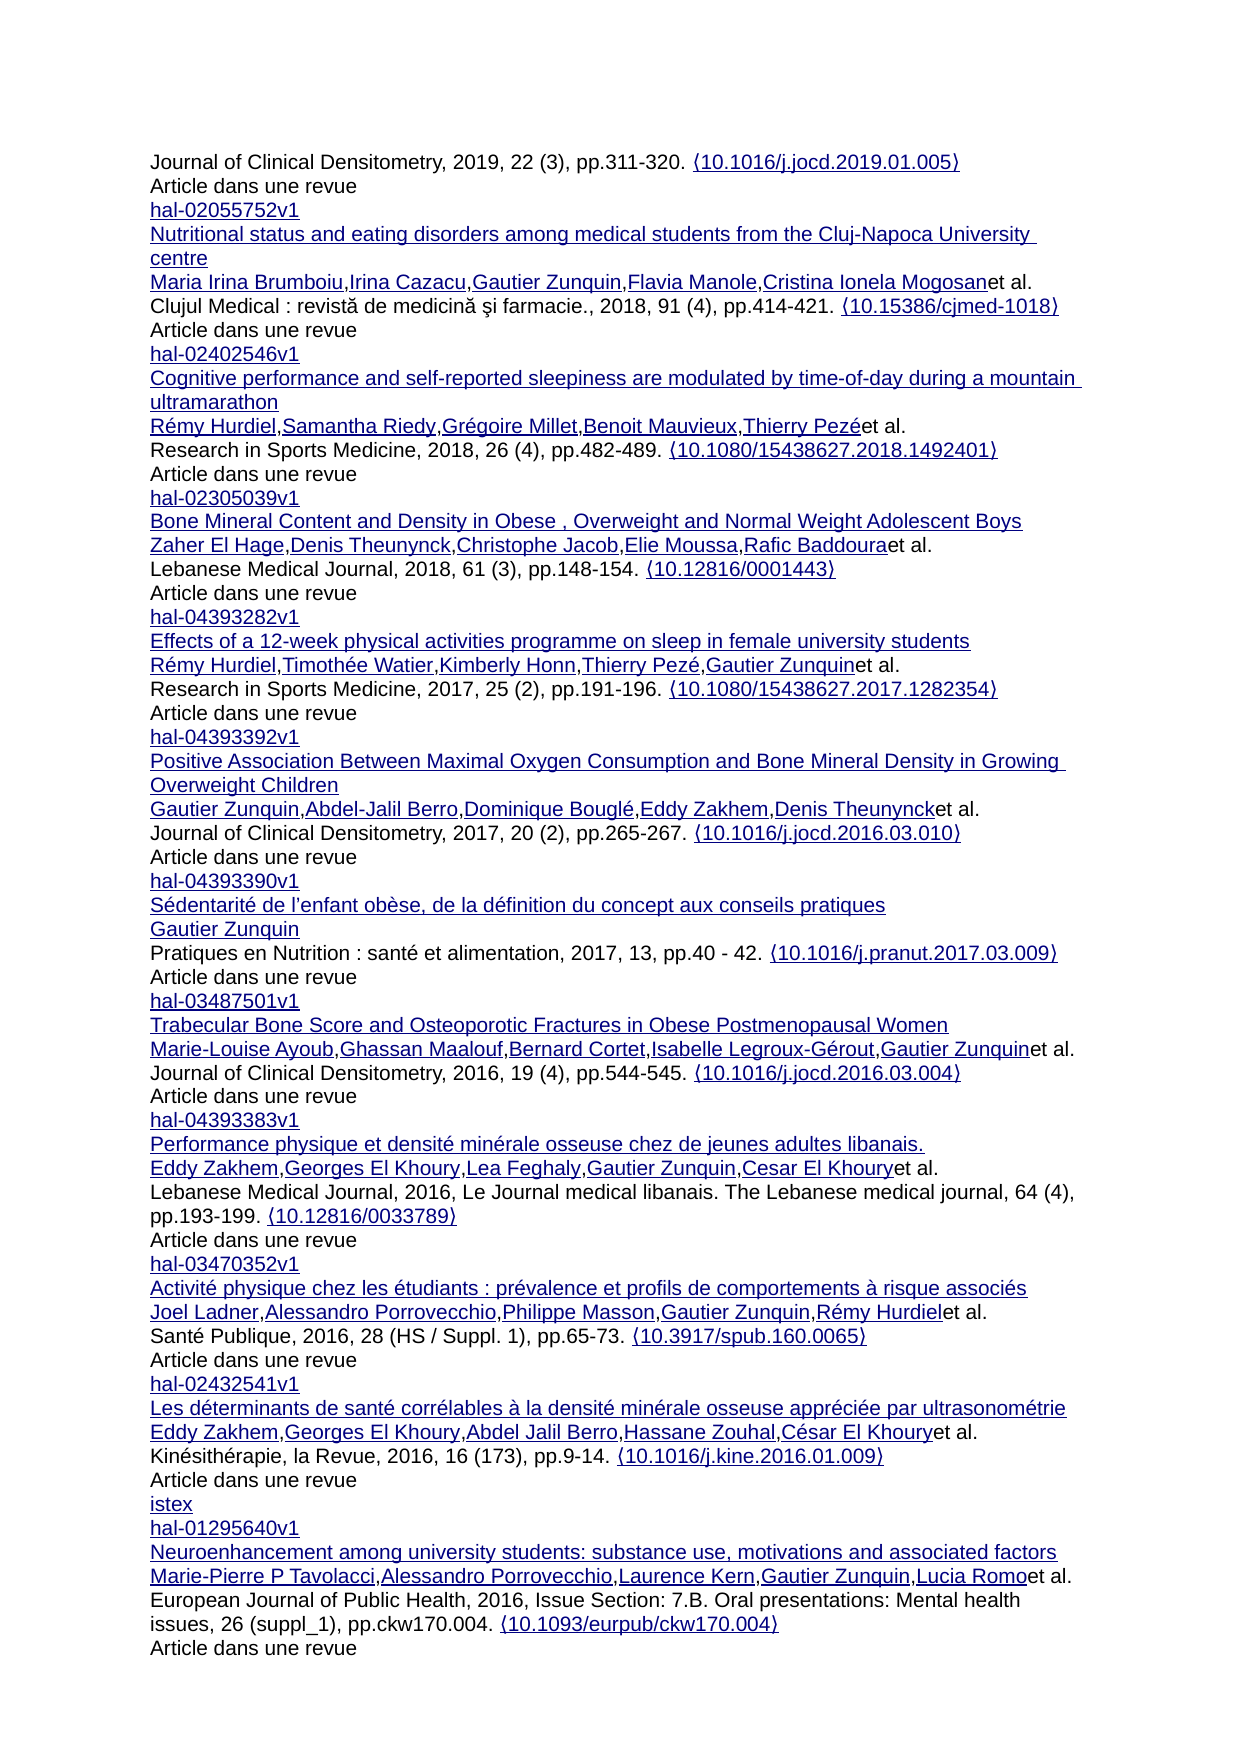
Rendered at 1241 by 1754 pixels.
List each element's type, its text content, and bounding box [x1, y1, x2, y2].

table_cell Journal of Clinical Densitometry, 2019, 22 (3), pp.311-320. ⟨10.1016/j.jocd.2019.01.005⟩ Article dans une revue hal-02055752v1 [150, 150, 1090, 222]
table_cell Positive Association Between Maximal Oxygen Consumption and Bone Mineral Density in Growing Overweight Children Gautier Zunquin,Abdel-Jalil Berro,Dominique Bouglé,Eddy Zakhem,Denis Theunyncket al. Journal of Clinical Densitometry, 2017, 20 (2), pp.265-267. ⟨10.1016/j.jocd.2016.03.010⟩ Article dans une revue hal-04393390v1 [150, 749, 1090, 893]
table_cell Sédentarité de l’enfant obèse, de la définition du concept aux conseils pratiques Gautier Zunquin Pratiques en Nutrition : santé et alimentation, 2017, 13, pp.40 - 42. ⟨10.1016/j.pranut.2017.03.009⟩ Article dans une revue hal-03487501v1 [150, 893, 1090, 1012]
table_cell Trabecular Bone Score and Osteoporotic Fractures in Obese Postmenopausal Women Marie-Louise Ayoub,Ghassan Maalouf,Bernard Cortet,Isabelle Legroux-Gérout,Gautier Zunquinet al. Journal of Clinical Densitometry, 2016, 19 (4), pp.544-545. ⟨10.1016/j.jocd.2016.03.004⟩ Article dans une revue hal-04393383v1 [150, 1013, 1090, 1132]
table_cell Activité physique chez les étudiants : prévalence et profils de comportements à risque associés Joel Ladner,Alessandro Porrovecchio,Philippe Masson,Gautier Zunquin,Rémy Hurdielet al. Santé Publique, 2016, 28 (HS / Suppl. 1), pp.65-73. ⟨10.3917/spub.160.0065⟩ Article dans une revue hal-02432541v1 [150, 1276, 1090, 1396]
table_cell Les déterminants de santé corrélables à la densité minérale osseuse appréciée par ultrasonométrie Eddy Zakhem,Georges El Khoury,Abdel Jalil Berro,Hassane Zouhal,César El Khouryet al. Kinésithérapie, la Revue, 2016, 16 (173), pp.9-14. ⟨10.1016/j.kine.2016.01.009⟩ Article dans une revue istex hal-01295640v1 [150, 1396, 1090, 1539]
table_cell Cognitive performance and self-reported sleepiness are modulated by time-of-day during a mountain ultramarathon Rémy Hurdiel,Samantha Riedy,Grégoire Millet,Benoit Mauvieux,Thierry Pezéet al. Research in Sports Medicine, 2018, 26 (4), pp.482-489. ⟨10.1080/15438627.2018.1492401⟩ Article dans une revue hal-02305039v1 [150, 366, 1090, 509]
table_cell Effects of a 12-week physical activities programme on sleep in female university students Rémy Hurdiel,Timothée Watier,Kimberly Honn,Thierry Pezé,Gautier Zunquinet al. Research in Sports Medicine, 2017, 25 (2), pp.191-196. ⟨10.1080/15438627.2017.1282354⟩ Article dans une revue hal-04393392v1 [150, 629, 1090, 749]
table_cell Nutritional status and eating disorders among medical students from the Cluj-Napoca University centre Maria Irina Brumboiu,Irina Cazacu,Gautier Zunquin,Flavia Manole,Cristina Ionela Mogosanet al. Clujul Medical : revistă de medicină şi farmacie., 2018, 91 (4), pp.414-421. ⟨10.15386/cjmed-1018⟩ Article dans une revue hal-02402546v1 [150, 222, 1090, 366]
table_cell Performance physique et densité minérale osseuse chez de jeunes adultes libanais. Eddy Zakhem,Georges El Khoury,Lea Feghaly,Gautier Zunquin,Cesar El Khouryet al. Lebanese Medical Journal, 2016, Le Journal medical libanais. The Lebanese medical journal, 64 (4), pp.193-199. ⟨10.12816/0033789⟩ Article dans une revue hal-03470352v1 [150, 1132, 1090, 1276]
table_cell Neuroenhancement among university students: substance use, motivations and associated factors Marie-Pierre P Tavolacci,Alessandro Porrovecchio,Laurence Kern,Gautier Zunquin,Lucia Romoet al. European Journal of Public Health, 2016, Issue Section: 7.B. Oral presentations: Mental health issues, 26 (suppl_1), pp.ckw170.004. ⟨10.1093/eurpub/ckw170.004⟩ Article dans une revue [150, 1540, 1090, 1659]
table_cell Bone Mineral Content and Density in Obese , Overweight and Normal Weight Adolescent Boys Zaher El Hage,Denis Theunynck,Christophe Jacob,Elie Moussa,Rafic Baddouraet al. Lebanese Medical Journal, 2018, 61 (3), pp.148-154. ⟨10.12816/0001443⟩ Article dans une revue hal-04393282v1 [150, 509, 1090, 629]
